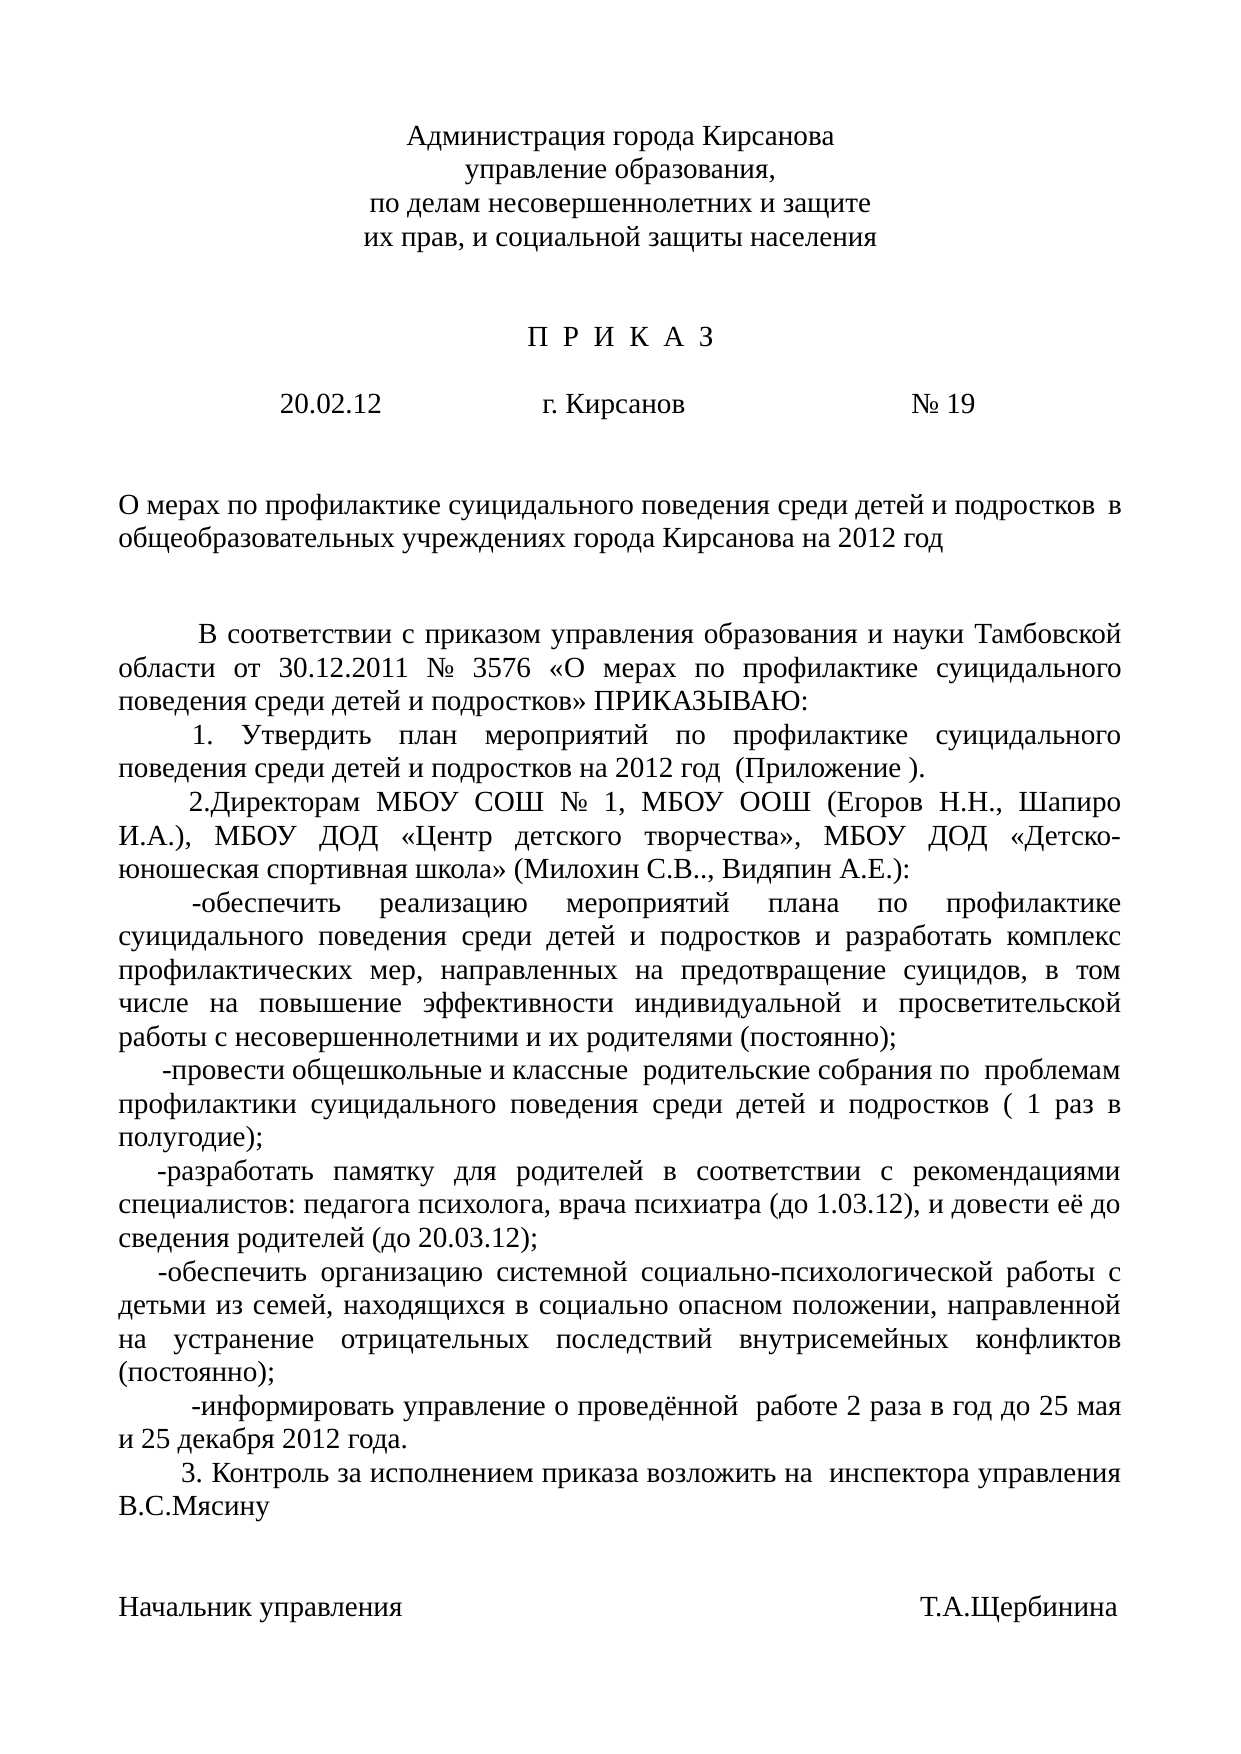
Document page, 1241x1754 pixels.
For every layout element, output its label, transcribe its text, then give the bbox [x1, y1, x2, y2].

text по делам несовершеннолетних и защите [118, 185, 1122, 219]
text Начальник управления Т.А.Щербинина [118, 1589, 1122, 1623]
text -обеспечить организацию системной социально-психологической работы с детьми из семей, находящихся в социально опасном положении, направленной на устранение отрицательных последствий внутрисемейных конфликтов (постоянно); [118, 1254, 1122, 1388]
text О мерах по профилактике суицидального поведения среди детей и подростков в общеобразовательных учреждениях города Кирсанова на 2012 год [118, 487, 1122, 554]
text 2.Директорам МБОУ СОШ № 1, МБОУ ООШ (Егоров Н.Н., Шапиро И.А.), МБОУ ДОД «Центр детского творчества», МБОУ ДОД «Детско-юношеская спортивная школа» (Милохин С.В.., Видяпин А.Е.): [118, 784, 1122, 885]
text П Р И К А З [118, 319, 1122, 353]
text 3. Контроль за исполнением приказа возложить на инспектора управления В.С.Мясину [118, 1455, 1122, 1522]
text -провести общешкольные и классные родительские собрания по проблемам профилактики суицидального поведения среди детей и подростков ( 1 раз в полугодие); [118, 1052, 1122, 1153]
text -информировать управление о проведённой работе 2 раза в год до 25 мая и 25 декабря 2012 года. [118, 1388, 1122, 1455]
text -обеспечить реализацию мероприятий плана по профилактике суицидального поведения среди детей и подростков и разработать комплекс профилактических мер, направленных на предотвращение суицидов, в том числе на повышение эффективности индивидуальной и просветительской работы с несовершеннолетними и их родителями (постоянно); [118, 885, 1122, 1052]
text их прав, и социальной защиты населения [118, 219, 1122, 252]
list -разработать памятку для родителей в соответствии с рекомендациями специалистов: педагога психолога, врача психиатра (до 1.03.12), и довести её до сведения родителей (до 20.03.12); [118, 1153, 1122, 1254]
text 20.02.12 г. Кирсанов № 19 [118, 386, 1122, 420]
text Администрация города Кирсанова [118, 118, 1122, 152]
text В соответствии с приказом управления образования и науки Тамбовской области от 30.12.2011 № 3576 «О мерах по профилактике суицидального поведения среди детей и подростков» ПРИКАЗЫВАЮ: [118, 616, 1122, 717]
text 1. Утвердить план мероприятий по профилактике суицидального поведения среди детей и подростков на 2012 год (Приложение ). [118, 717, 1122, 784]
text управление образования, [118, 152, 1122, 185]
